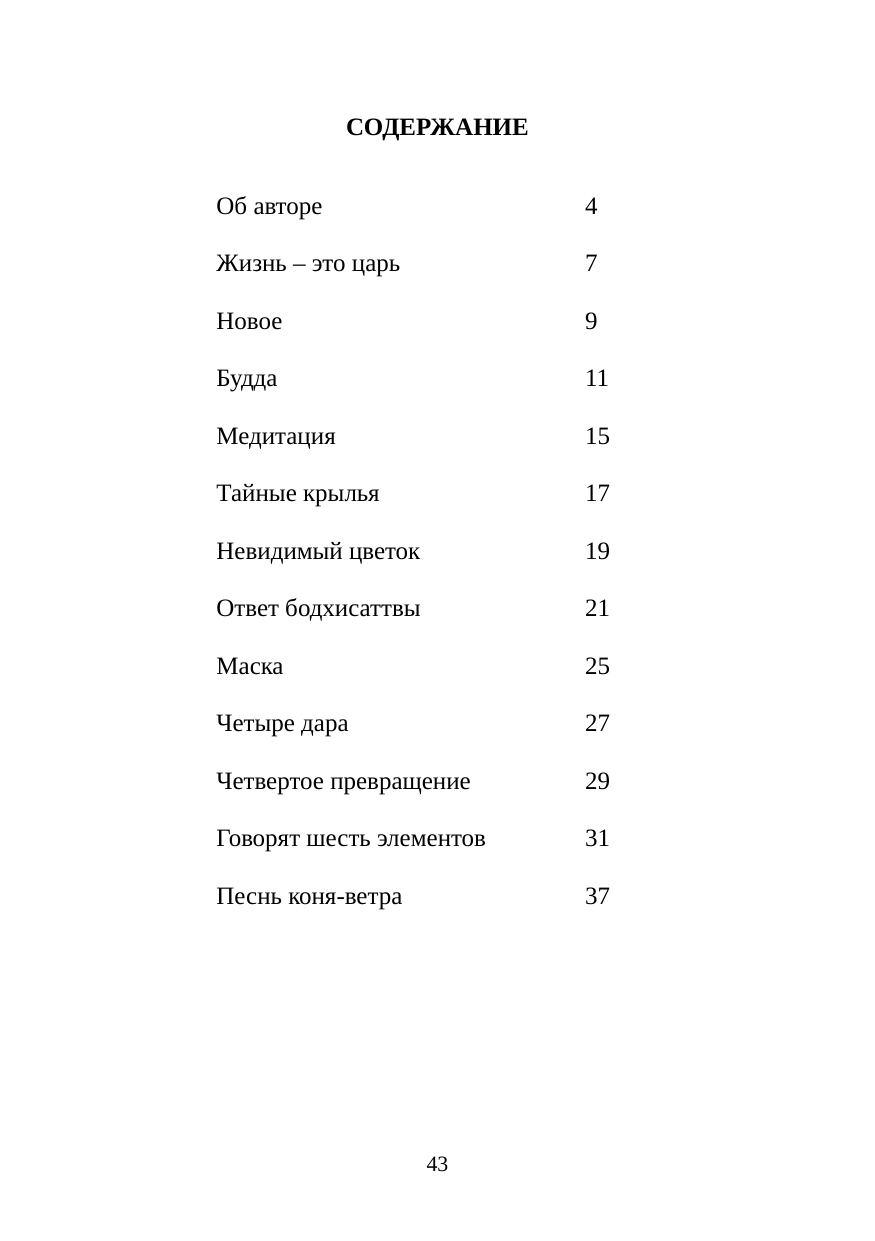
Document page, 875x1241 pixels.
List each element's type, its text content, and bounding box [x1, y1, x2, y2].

text Тайные крылья 17 [142, 478, 732, 507]
text Об авторе 4 [142, 191, 732, 219]
text Медитация 15 [142, 421, 732, 449]
text Песнь коня-ветра 37 [142, 881, 732, 909]
text Ответ бодхисаттвы 21 [142, 593, 732, 622]
text Будда 11 [142, 363, 732, 392]
text Четвертое превращение 29 [142, 766, 732, 794]
text Четыре дара 27 [142, 708, 732, 737]
text Говорят шесть элементов 31 [142, 823, 732, 852]
text Невидимый цветок 19 [142, 536, 732, 564]
text Жизнь – это царь 7 [142, 248, 732, 277]
text СОДЕРЖАНИЕ [142, 112, 732, 141]
text Новое 9 [142, 306, 732, 334]
text Маска 25 [142, 651, 732, 679]
